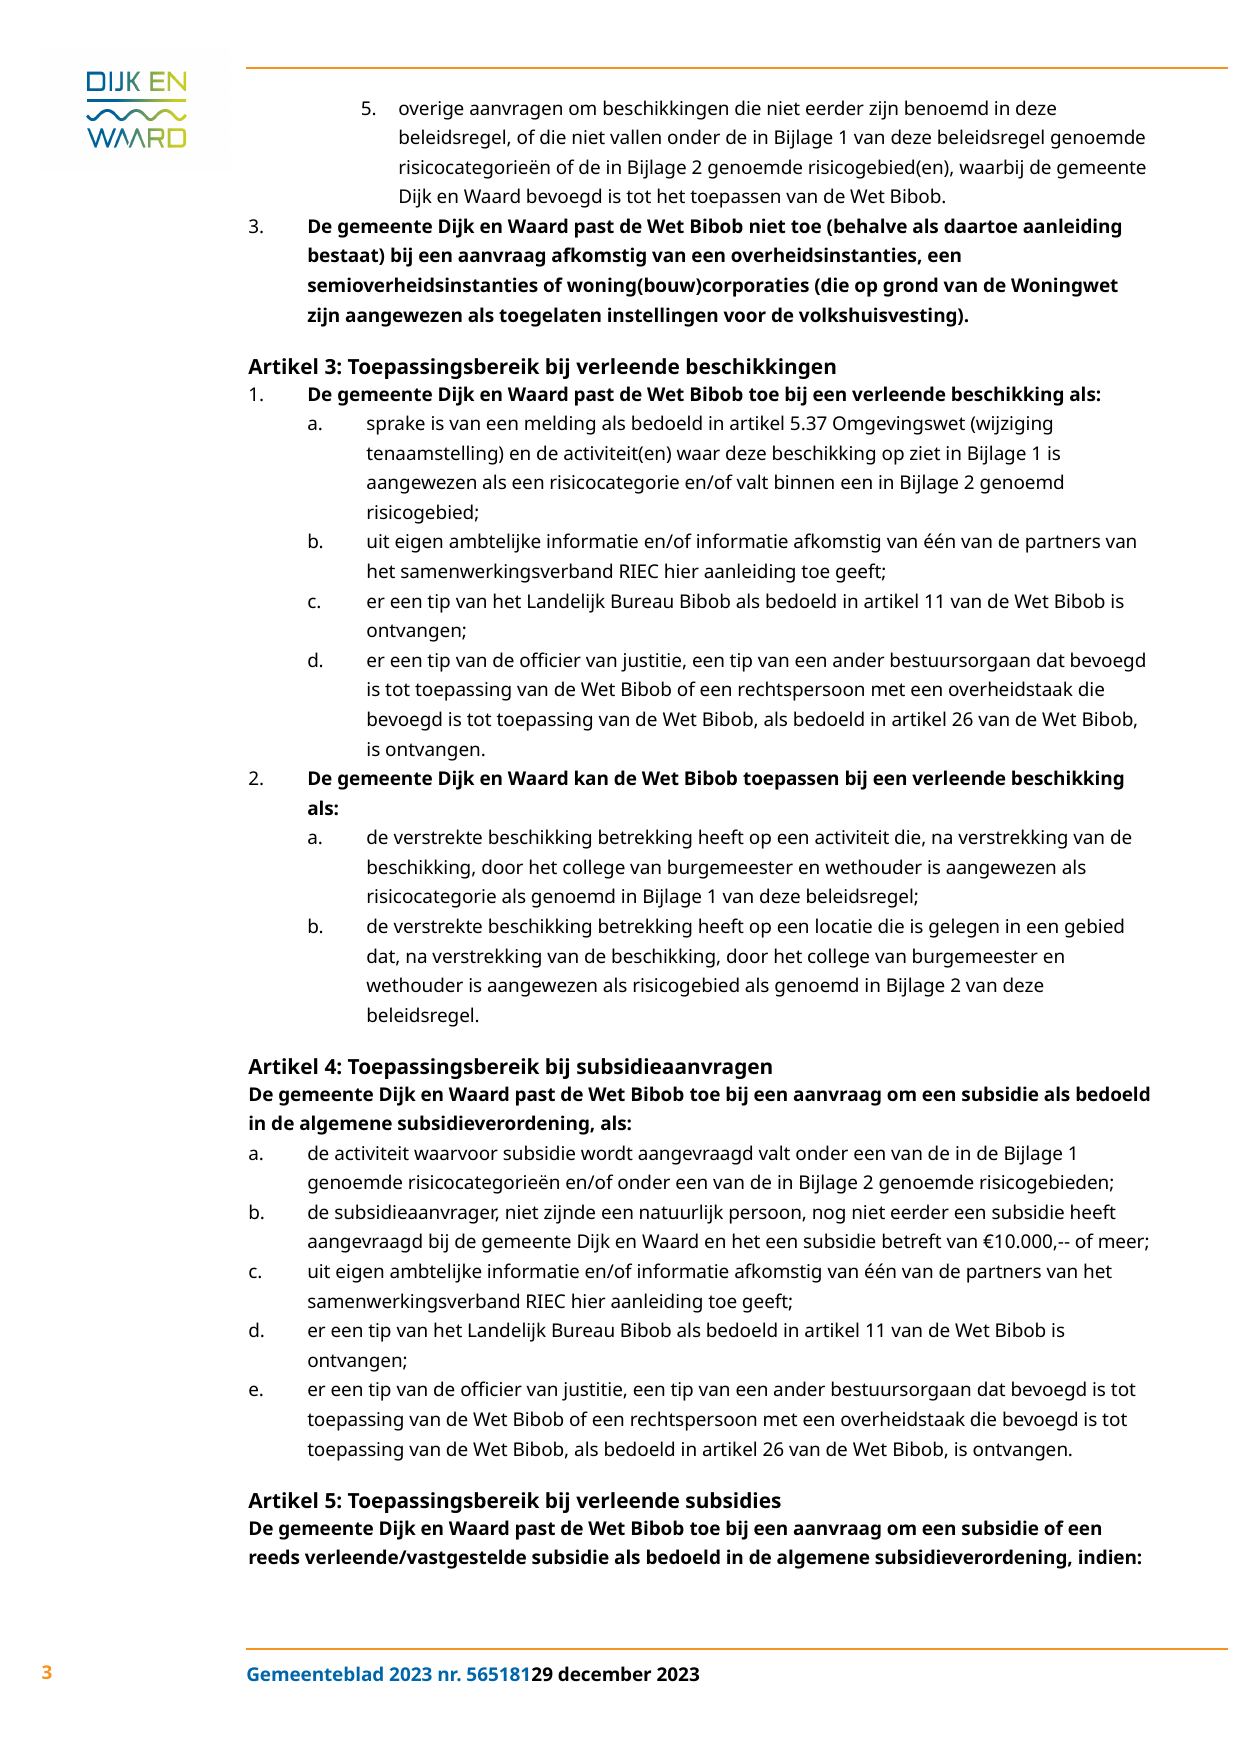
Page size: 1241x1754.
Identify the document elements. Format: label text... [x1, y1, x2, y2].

list de subsidieaanvrager, niet zijnde een natuurlijk persoon, nog niet eerder een subsidie heeft aangevraagd bij de gemeente Dijk en Waard en het een subsidie betreft van €10.000,-- of meer; [248, 1199, 1152, 1254]
picture [41, 47, 231, 172]
list overige aanvragen om beschikkingen die niet eerder zijn benoemd in deze beleidsregel, of die niet vallen onder de in Bijlage 1 van deze beleidsregel genoemde risicocategorieën of de in Bijlage 2 genoemde risicogebied(en), waarbij de gemeente Dijk en Waard bevoegd is tot het toepassen van de Wet Bibob. [361, 95, 1152, 209]
list uit eigen ambtelijke informatie en/of informatie afkomstig van één van de partners van het samenwerkingsverband RIEC hier aanleiding toe geeft; [248, 1258, 1152, 1314]
text Artikel 3: Toepassingsbereik bij verleende beschikkingen [248, 352, 1152, 381]
list De gemeente Dijk en Waard past de Wet Bibob toe bij een verleende beschikking als: [248, 381, 1152, 406]
text Artikel 4: Toepassingsbereik bij subsidieaanvragen [248, 1052, 1152, 1081]
list er een tip van het Landelijk Bureau Bibob als bedoeld in artikel 11 van de Wet Bibob is ontvangen; [248, 1317, 1152, 1373]
list er een tip van het Landelijk Bureau Bibob als bedoeld in artikel 11 van de Wet Bibob is ontvangen; [307, 588, 1152, 643]
list de verstrekte beschikking betrekking heeft op een locatie die is gelegen in een gebied dat, na verstrekking van de beschikking, door het college van burgemeester en wethouder is aangewezen als risicogebied als genoemd in Bijlage 2 van deze beleidsregel. [307, 913, 1152, 1028]
list De gemeente Dijk en Waard past de Wet Bibob niet toe (behalve als daartoe aanleiding bestaat) bij een aanvraag afkomstig van een overheidsinstanties, een semioverheidsinstanties of woning(bouw)corporaties (die op grond van de Woningwet zijn aangewezen als toegelaten instellingen voor de volkshuisvesting). [248, 213, 1152, 328]
list de activiteit waarvoor subsidie wordt aangevraagd valt onder een van de in de Bijlage 1 genoemde risicocategorieën en/of onder een van de in Bijlage 2 genoemde risicogebieden; [248, 1140, 1152, 1195]
text De gemeente Dijk en Waard past de Wet Bibob toe bij een aanvraag om een subsidie als bedoeld in de algemene subsidieverordening, als: [248, 1081, 1152, 1136]
text De gemeente Dijk en Waard past de Wet Bibob toe bij een aanvraag om een subsidie of een reeds verleende/vastgestelde subsidie als bedoeld in de algemene subsidieverordening, indien: [248, 1515, 1152, 1570]
list de verstrekte beschikking betrekking heeft op een activiteit die, na verstrekking van de beschikking, door het college van burgemeester en wethouder is aangewezen als risicocategorie als genoemd in Bijlage 1 van deze beleidsregel; [307, 824, 1152, 909]
list sprake is van een melding als bedoeld in artikel 5.37 Omgevingswet (wijziging tenaamstelling) en de activiteit(en) waar deze beschikking op ziet in Bijlage 1 is aangewezen als een risicocategorie en/of valt binnen een in Bijlage 2 genoemd risicogebied; [307, 410, 1152, 525]
list er een tip van de officier van justitie, een tip van een ander bestuursorgaan dat bevoegd is tot toepassing van de Wet Bibob of een rechtspersoon met een overheidstaak die bevoegd is tot toepassing van de Wet Bibob, als bedoeld in artikel 26 van de Wet Bibob, is ontvangen. [248, 1377, 1152, 1462]
list De gemeente Dijk en Waard kan de Wet Bibob toepassen bij een verleende beschikking als: [248, 765, 1152, 821]
list er een tip van de officier van justitie, een tip van een ander bestuursorgaan dat bevoegd is tot toepassing van de Wet Bibob of een rechtspersoon met een overheidstaak die bevoegd is tot toepassing van de Wet Bibob, als bedoeld in artikel 26 van de Wet Bibob, is ontvangen. [307, 647, 1152, 761]
list uit eigen ambtelijke informatie en/of informatie afkomstig van één van de partners van het samenwerkingsverband RIEC hier aanleiding toe geeft; [307, 529, 1152, 584]
text Artikel 5: Toepassingsbereik bij verleende subsidies [248, 1486, 1152, 1515]
